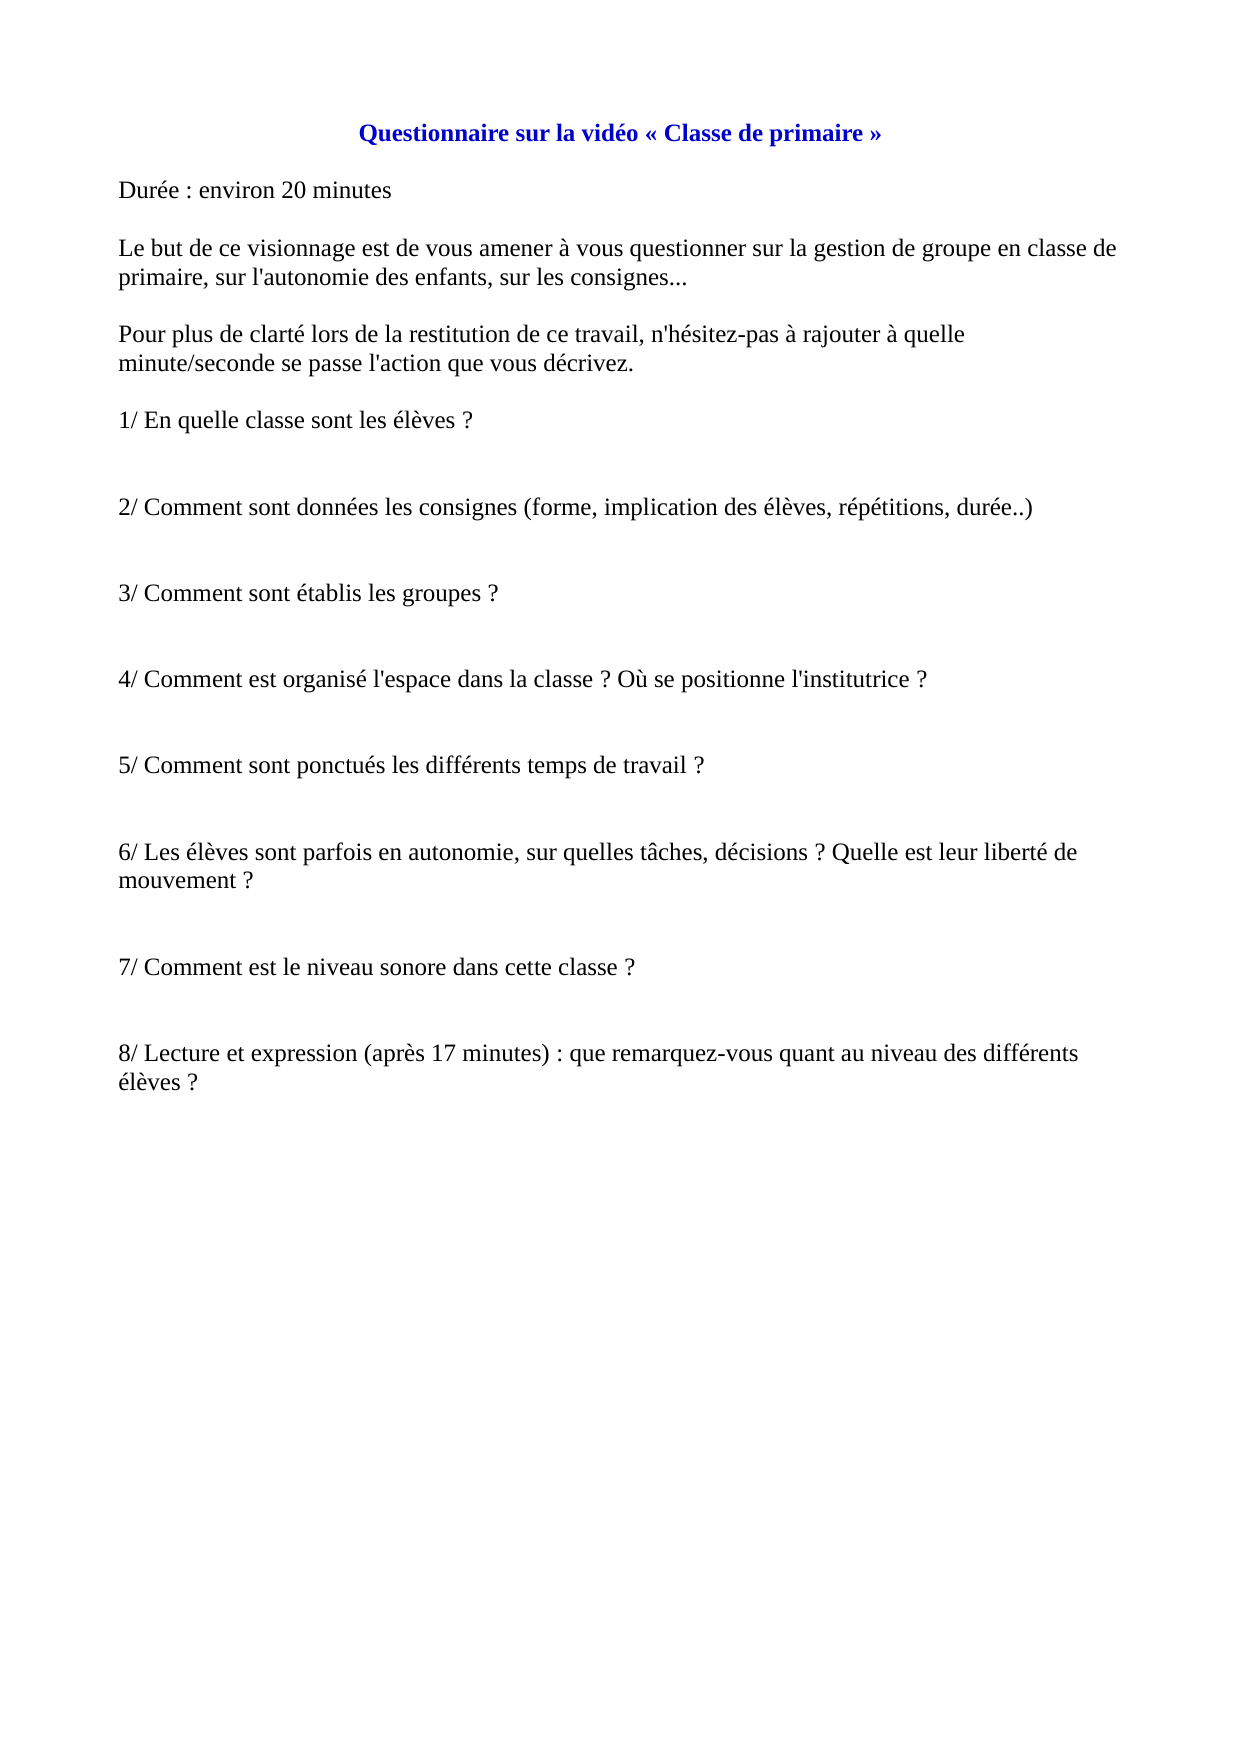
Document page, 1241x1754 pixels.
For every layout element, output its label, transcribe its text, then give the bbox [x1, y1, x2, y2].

text Durée : environ 20 minutes [118, 176, 1122, 204]
text Le but de ce visionnage est de vous amener à vous questionner sur la gestion de groupe en classe de primaire, sur l'autonomie des enfants, sur les consignes... [118, 233, 1122, 291]
text Pour plus de clarté lors de la restitution de ce travail, n'hésitez-pas à rajouter à quelle minute/seconde se passe l'action que vous décrivez. [118, 319, 1122, 377]
text 3/ Comment sont établis les groupes ? [118, 578, 1122, 607]
text 7/ Comment est le niveau sonore dans cette classe ? [118, 952, 1122, 981]
text 4/ Comment est organisé l'espace dans la classe ? Où se positionne l'institutrice ? [118, 664, 1122, 693]
text 6/ Les élèves sont parfois en autonomie, sur quelles tâches, décisions ? Quelle est leur liberté de mouvement ? [118, 837, 1122, 894]
text 8/ Lecture et expression (après 17 minutes) : que remarquez-vous quant au niveau des différents élèves ? [118, 1038, 1122, 1096]
text 2/ Comment sont données les consignes (forme, implication des élèves, répétitions, durée..) [118, 492, 1122, 521]
text Questionnaire sur la vidéo « Classe de primaire » [118, 118, 1122, 147]
text 1/ En quelle classe sont les élèves ? [118, 406, 1122, 434]
text 5/ Comment sont ponctués les différents temps de travail ? [118, 751, 1122, 779]
